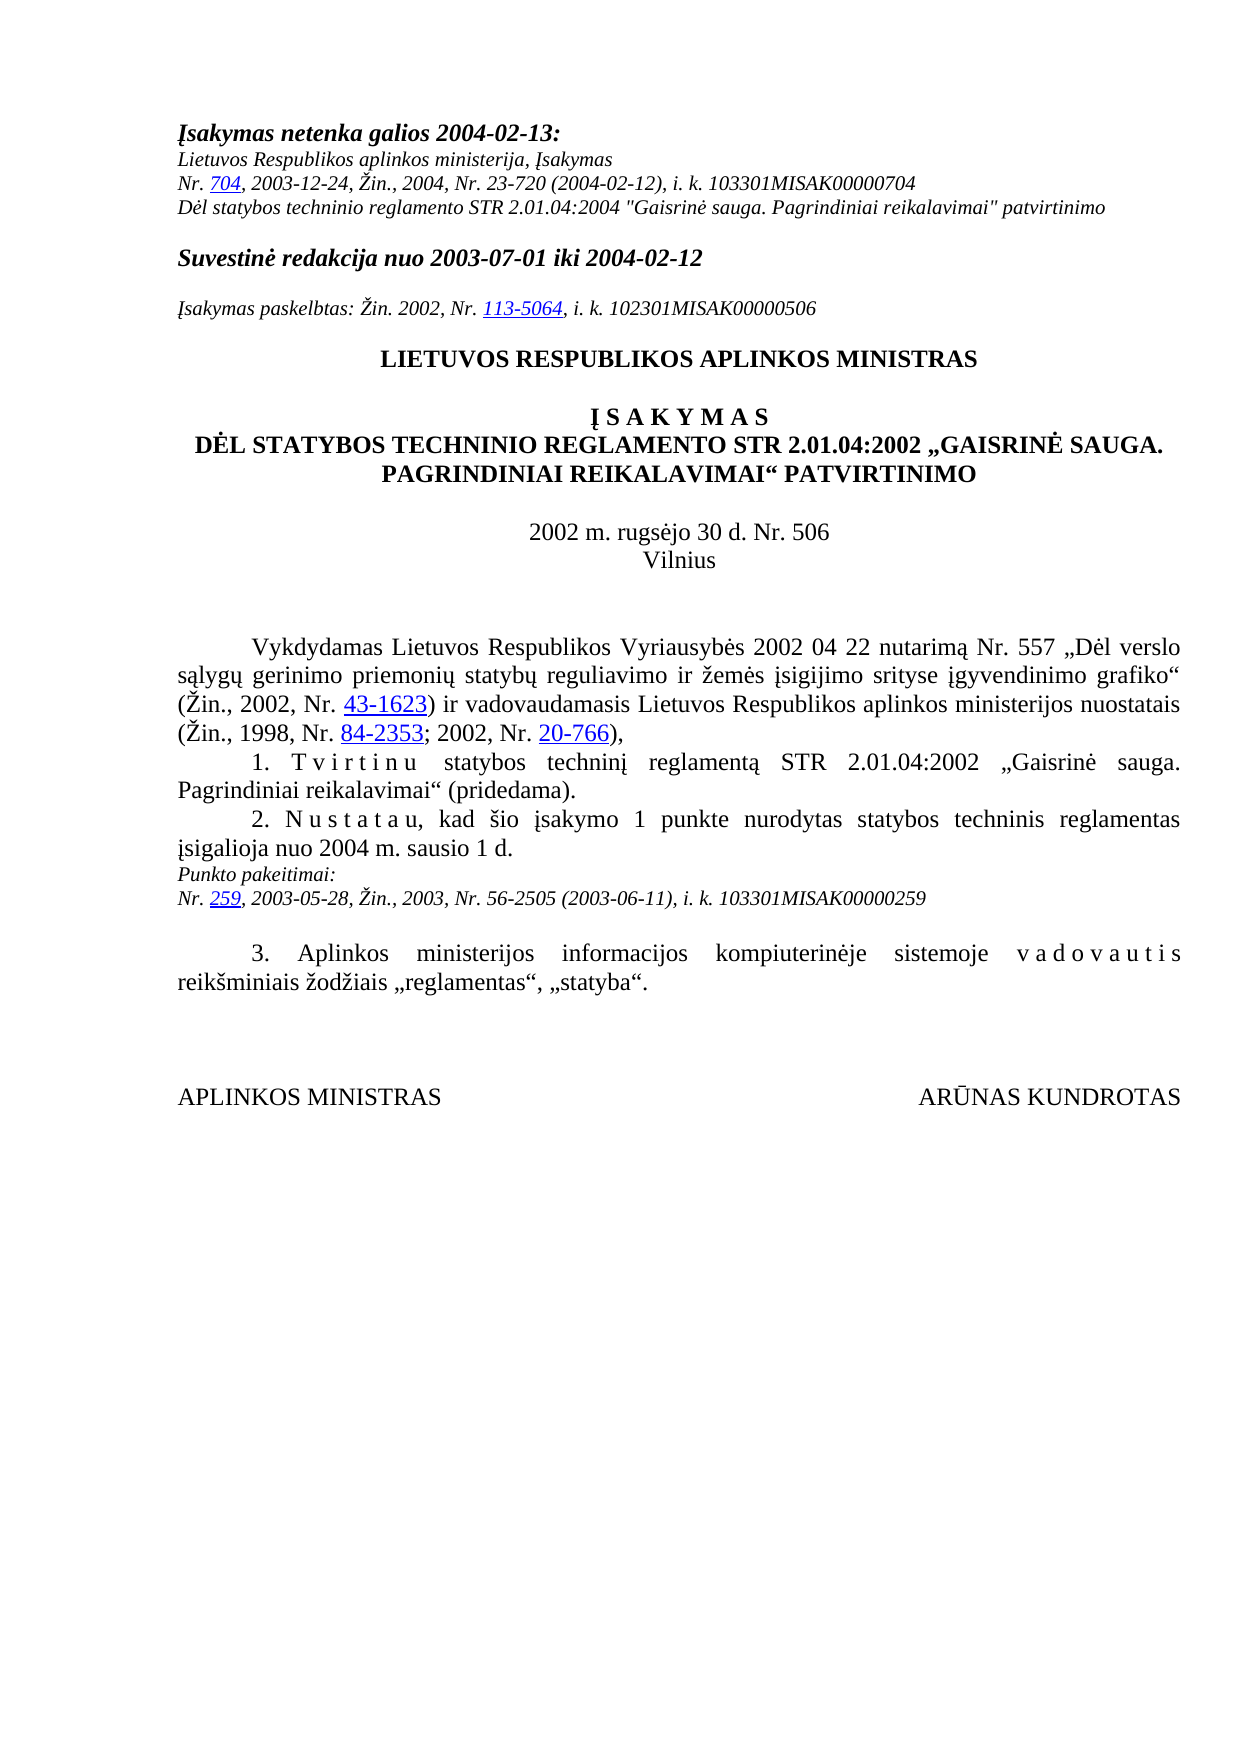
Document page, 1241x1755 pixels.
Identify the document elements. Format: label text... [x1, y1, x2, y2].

text Nr. 259, 2003-05-28, Žin., 2003, Nr. 56-2505 (2003-06-11), i. k. 103301MISAK00000259 [177, 886, 1181, 910]
text Suvestinė redakcija nuo 2003-07-01 iki 2004-02-12 [177, 243, 1181, 272]
text Lietuvos Respublikos aplinkos ministerija, Įsakymas [177, 147, 1181, 171]
text Vilnius [177, 545, 1181, 574]
text Dėl statybos techninio reglamento STR 2.01.04:2004 "Gaisrinė sauga. Pagrindiniai reikalavimai" patvirtinimo [177, 195, 1181, 219]
text Nr. 704, 2003-12-24, Žin., 2004, Nr. 23-720 (2004-02-12), i. k. 103301MISAK00000704 [177, 171, 1181, 195]
text Įsakymas netenka galios 2004-02-13: [177, 118, 1181, 147]
text Į S A K Y M A S [177, 402, 1181, 430]
text DĖL STATYBOS TECHNINIO REGLAMENTO STR 2.01.04:2002 „GAISRINĖ SAUGA. PAGRINDINIAI REIKALAVIMAI“ PATVIRTINIMO [177, 430, 1181, 488]
text 1. Tvirtinu statybos techninį reglamentą STR 2.01.04:2002 „Gaisrinė sauga. Pagrindiniai reikalavimai“ (pridedama). [177, 747, 1181, 804]
text Vykdydamas Lietuvos Respublikos Vyriausybės 2002 04 22 nutarimą Nr. 557 „Dėl verslo sąlygų gerinimo priemonių statybų reguliavimo ir žemės įsigijimo srityse įgyvendinimo grafiko“ (Žin., 2002, Nr. 43-1623) ir vadovaudamasis Lietuvos Respublikos aplinkos ministerijos nuostatais (Žin., 1998, Nr. 84-2353; 2002, Nr. 20-766), [177, 632, 1181, 747]
text 2. Nustatau, kad šio įsakymo 1 punkte nurodytas statybos techninis reglamentas įsigalioja nuo 2004 m. sausio 1 d. [177, 804, 1181, 862]
text Punkto pakeitimai: [177, 862, 1181, 886]
text LIETUVOS RESPUBLIKOS APLINKOS MINISTRAS [177, 344, 1181, 373]
text Įsakymas paskelbtas: Žin. 2002, Nr. 113-5064, i. k. 102301MISAK00000506 [177, 296, 1181, 320]
text APLINKOS MINISTRAS ARŪNAS KUNDROTAS [177, 1082, 1181, 1111]
text 3. Aplinkos ministerijos informacijos kompiuterinėje sistemoje vadovautis reikšminiais žodžiais „reglamentas“, „statyba“. [177, 938, 1181, 996]
text 2002 m. rugsėjo 30 d. Nr. 506 [177, 517, 1181, 545]
